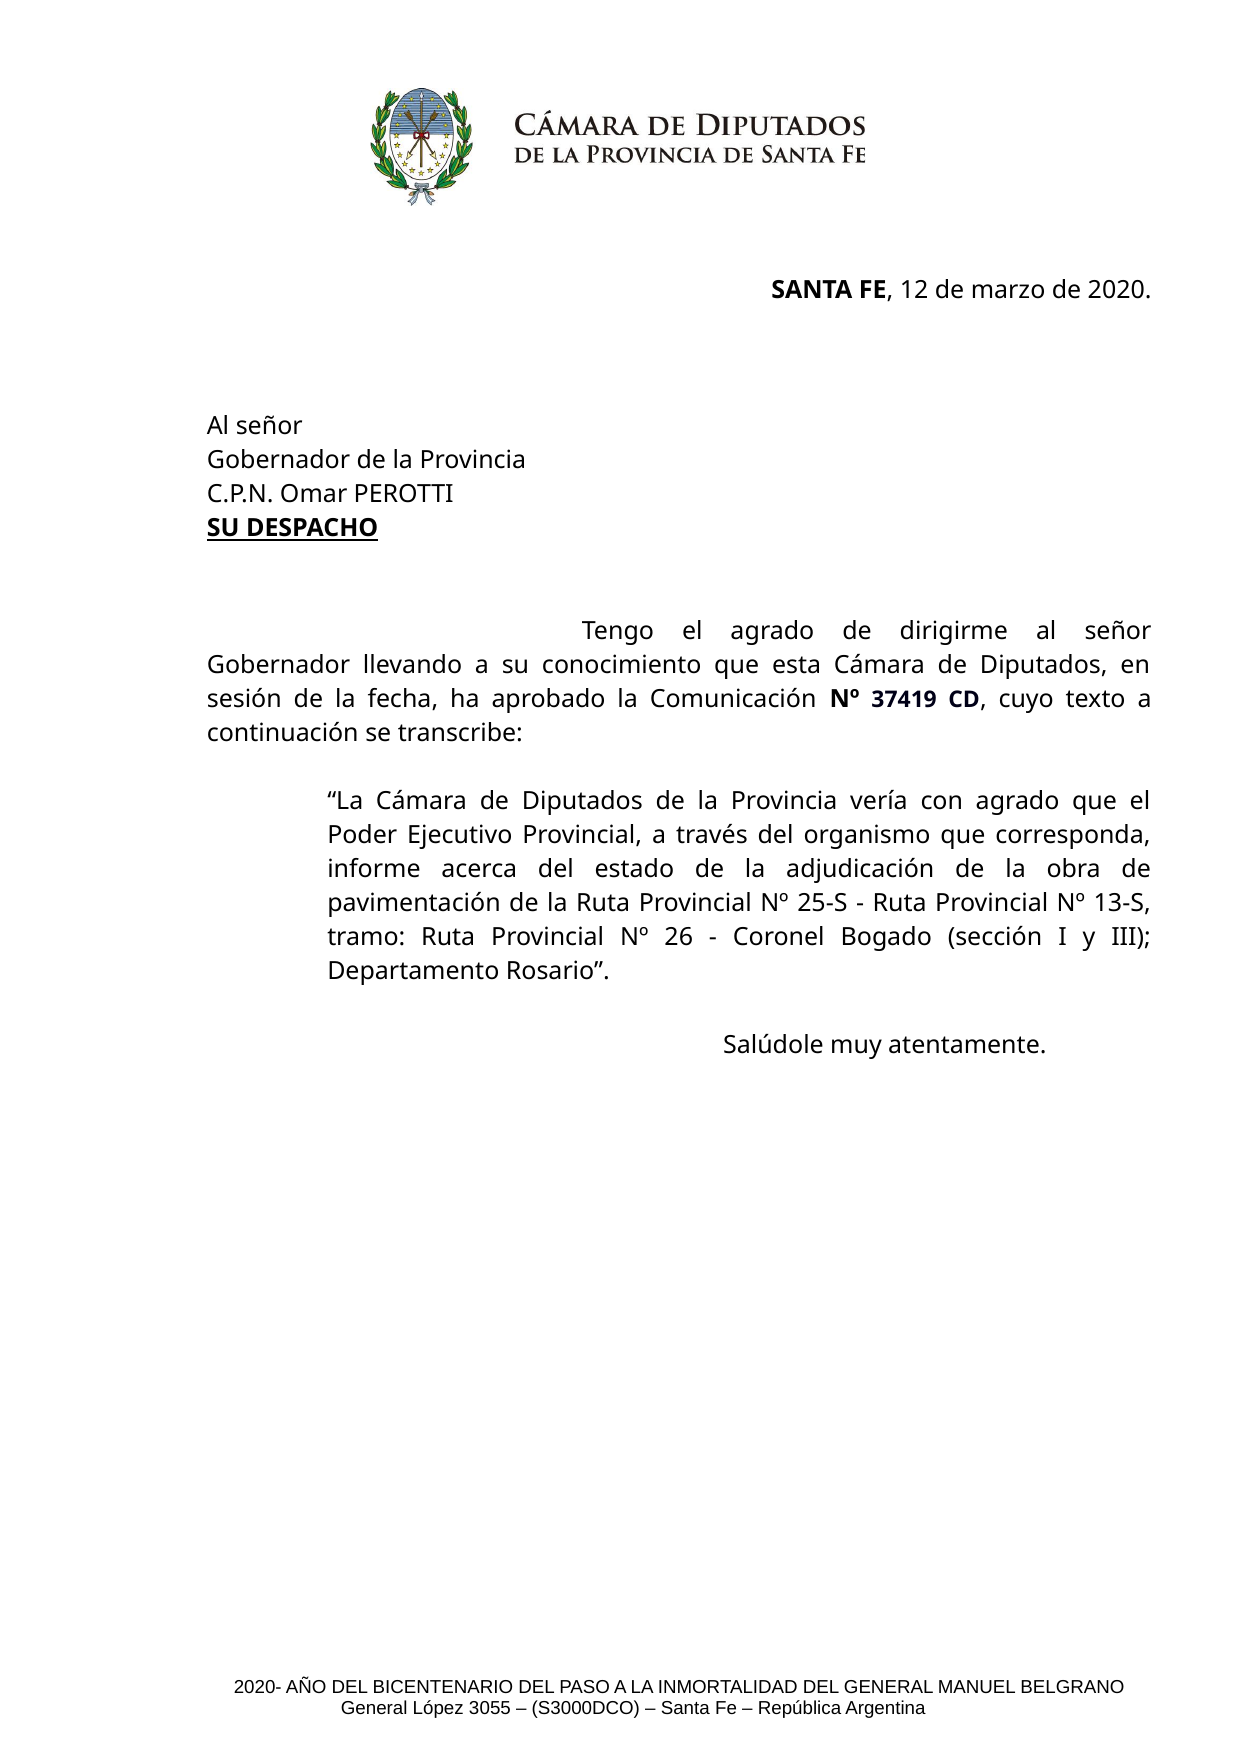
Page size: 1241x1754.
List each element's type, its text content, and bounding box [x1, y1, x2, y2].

text Salúdole muy atentamente. [649, 1027, 1152, 1061]
text C.P.N. Omar PEROTTI [207, 476, 1152, 510]
text Al señor [207, 408, 1152, 442]
text Gobernador de la Provincia [207, 442, 1152, 476]
text “La Cámara de Diputados de la Provincia vería con agrado que el Poder Ejecutivo Provincial, a través del organismo que corresponda, informe acerca del estado de la adjudicación de la obra de pavimentación de la Ruta Provincial Nº 25-S - Ruta Provincial Nº 13-S, tramo: Ruta Provincial Nº 26 - Coronel Bogado (sección I y III); Departamento Rosario”. [327, 783, 1152, 987]
text SU DESPACHO [207, 510, 1152, 544]
text Tengo el agrado de dirigirme al señor Gobernador llevando a su conocimiento que esta Cámara de Diputados, en sesión de la fecha, ha aprobado la Comunicación Nº 37419 CD, cuyo texto a continuación se transcribe: [207, 612, 1152, 748]
picture [370, 88, 866, 210]
text SANTA FE, 12 de marzo de 2020. [207, 272, 1152, 306]
